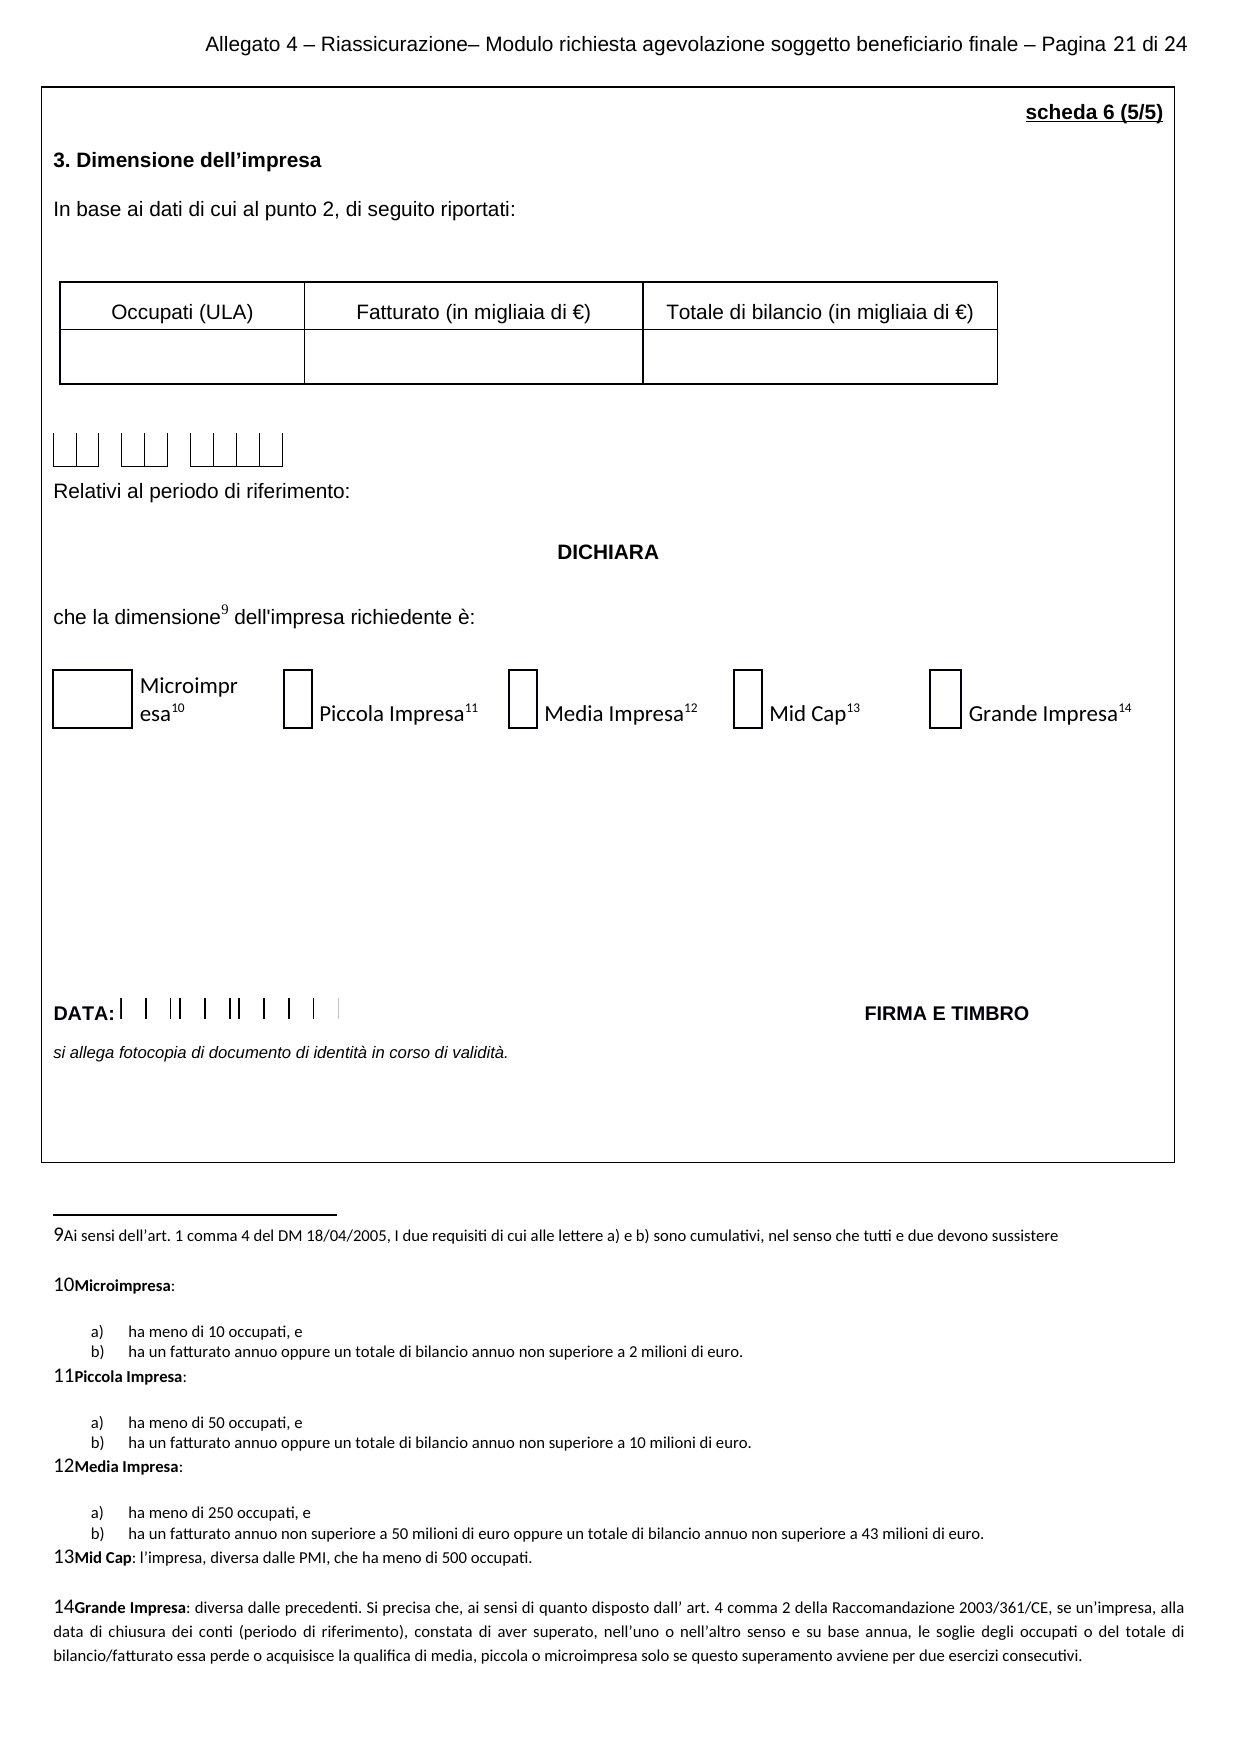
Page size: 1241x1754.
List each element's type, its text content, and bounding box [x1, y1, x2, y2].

table_header [54, 433, 76, 466]
table_header [122, 433, 144, 466]
table_header Totale di bilancio (in migliaia di €) [644, 283, 997, 329]
table_cell [61, 330, 304, 383]
table_header [99, 433, 121, 466]
table_header Microimpresa [133, 669, 256, 727]
table_header [712, 669, 733, 727]
table_cell [644, 330, 997, 383]
table_header [285, 671, 311, 727]
table_header Mid Cap [763, 669, 899, 727]
table_header [191, 433, 213, 466]
table_header [510, 671, 536, 727]
table_header [900, 669, 929, 727]
table_header [237, 433, 259, 466]
table_header Grande Impresa [962, 669, 1162, 727]
table_header [260, 433, 282, 466]
table_cell [305, 330, 642, 383]
table_header scheda 6 (5/5) 3. Dimensione dell’impresa In base ai dati di cui al punto 2, di seguito riportati: Relativi al periodo di riferimento: DICHIARA che la dimensione dell'impresa richiedente è: DATA: FIRMA E TIMBRO si allega fotocopia di documento di identità in corso di validità. [42, 88, 1174, 1162]
table_header [168, 433, 190, 466]
table_header Fatturato (in migliaia di €) [305, 283, 642, 329]
table_header [214, 433, 236, 466]
table_header [77, 433, 98, 466]
table_header [256, 669, 283, 727]
table_header Media Impresa [538, 669, 712, 727]
table_header [145, 433, 167, 466]
table_header Piccola Impresa [313, 669, 487, 727]
table_header [54, 671, 131, 727]
table_header Occupati (ULA) [61, 283, 304, 329]
table_header [735, 671, 761, 727]
table_header [487, 669, 508, 727]
table_header [931, 671, 960, 727]
